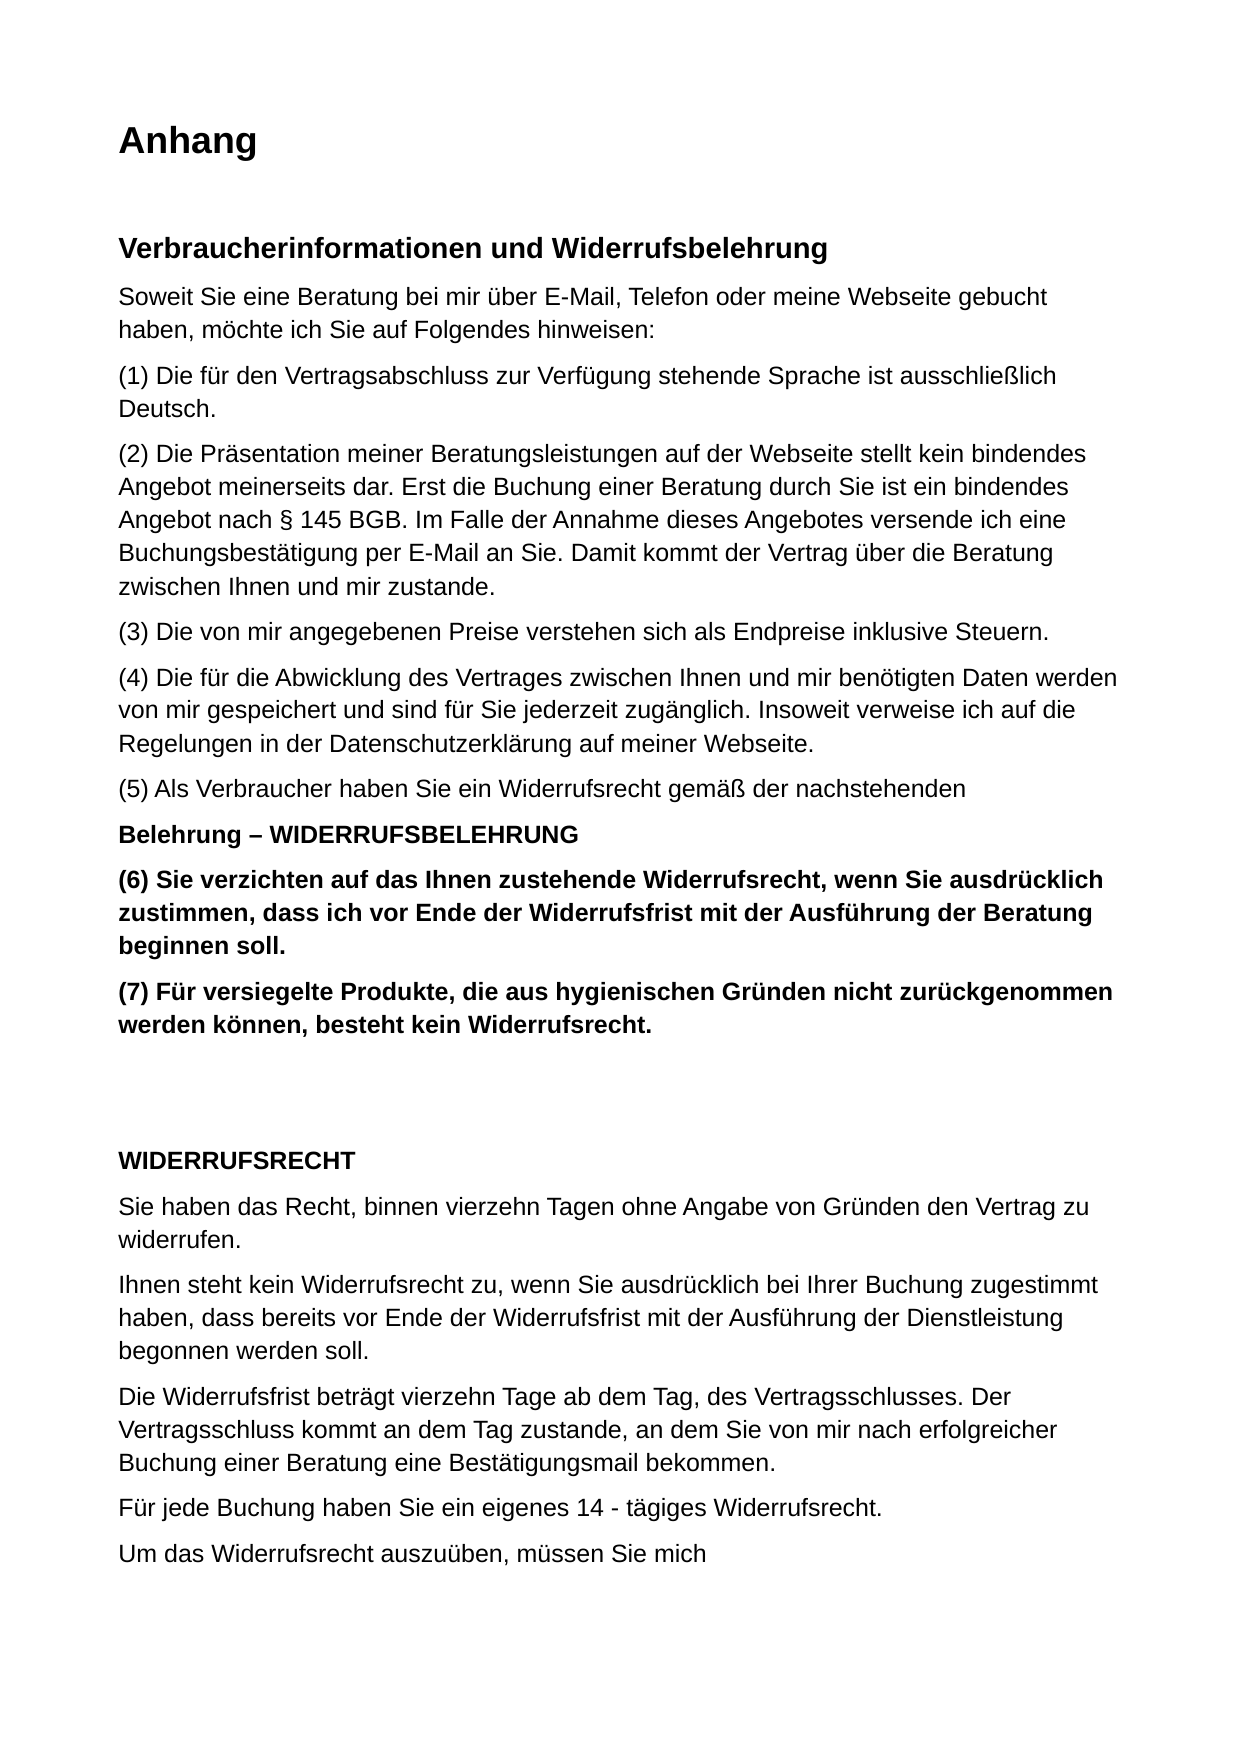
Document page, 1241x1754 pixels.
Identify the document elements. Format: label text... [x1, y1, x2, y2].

text (4) Die für die Abwicklung des Vertrages zwischen Ihnen und mir benötigten Daten werden von mir gespeichert und sind für Sie jederzeit zugänglich. Insoweit verweise ich auf die Regelungen in der Datenschutzerklärung auf meiner Webseite. [118, 662, 1122, 757]
text Um das Widerrufsrecht auszuüben, müssen Sie mich [118, 1539, 1122, 1568]
text (1) Die für den Vertragsabschluss zur Verfügung stehende Sprache ist ausschließlich Deutsch. [118, 361, 1122, 423]
text Ihnen steht kein Widerrufsrecht zu, wenn Sie ausdrücklich bei Ihrer Buchung zugestimmt haben, dass bereits vor Ende der Widerrufsfrist mit der Ausführung der Dienstleistung begonnen werden soll. [118, 1270, 1122, 1365]
text Die Widerrufsfrist beträgt vierzehn Tage ab dem Tag, des Vertragsschlusses. Der Vertragsschluss kommt an dem Tag zustande, an dem Sie von mir nach erfolgreicher Buchung einer Beratung eine Bestätigungsmail bekommen. [118, 1382, 1122, 1477]
text Soweit Sie eine Beratung bei mir über E-Mail, Telefon oder meine Webseite gebucht haben, möchte ich Sie auf Folgendes hinweisen: [118, 282, 1122, 344]
text Für jede Buchung haben Sie ein eigenes 14 - tägiges Widerrufsrecht. [118, 1493, 1122, 1522]
text (6) Sie verzichten auf das Ihnen zustehende Widerrufsrecht, wenn Sie ausdrücklich zustimmen, dass ich vor Ende der Widerrufsfrist mit der Ausführung der Beratung beginnen soll. [118, 865, 1122, 960]
text Verbraucherinformationen und Widerrufsbelehrung [118, 231, 1122, 265]
text Sie haben das Recht, binnen vierzehn Tagen ohne Angabe von Gründen den Vertrag zu widerrufen. [118, 1192, 1122, 1253]
text (3) Die von mir angegebenen Preise verstehen sich als Endpreise inklusive Steuern. [118, 617, 1122, 646]
text Belehrung – WIDERRUFSBELEHRUNG [118, 819, 1122, 848]
text WIDERRUFSRECHT [118, 1146, 1122, 1175]
text [118, 1584, 1122, 1613]
text Anhang [118, 118, 1122, 161]
text (7) Für versiegelte Produkte, die aus hygienischen Gründen nicht zurückgenommen werden können, besteht kein Widerrufsrecht. [118, 977, 1122, 1038]
text (5) Als Verbraucher haben Sie ein Widerrufsrecht gemäß der nachstehenden [118, 774, 1122, 803]
text (2) Die Präsentation meiner Beratungsleistungen auf der Webseite stellt kein bindendes Angebot meinerseits dar. Erst die Buchung einer Beratung durch Sie ist ein bindendes Angebot nach § 145 BGB. Im Falle der Annahme dieses Angebotes versende ich eine Buchungsbestätigung per E-Mail an Sie. Damit kommt der Vertrag über die Beratung zwischen Ihnen und mir zustande. [118, 439, 1122, 600]
